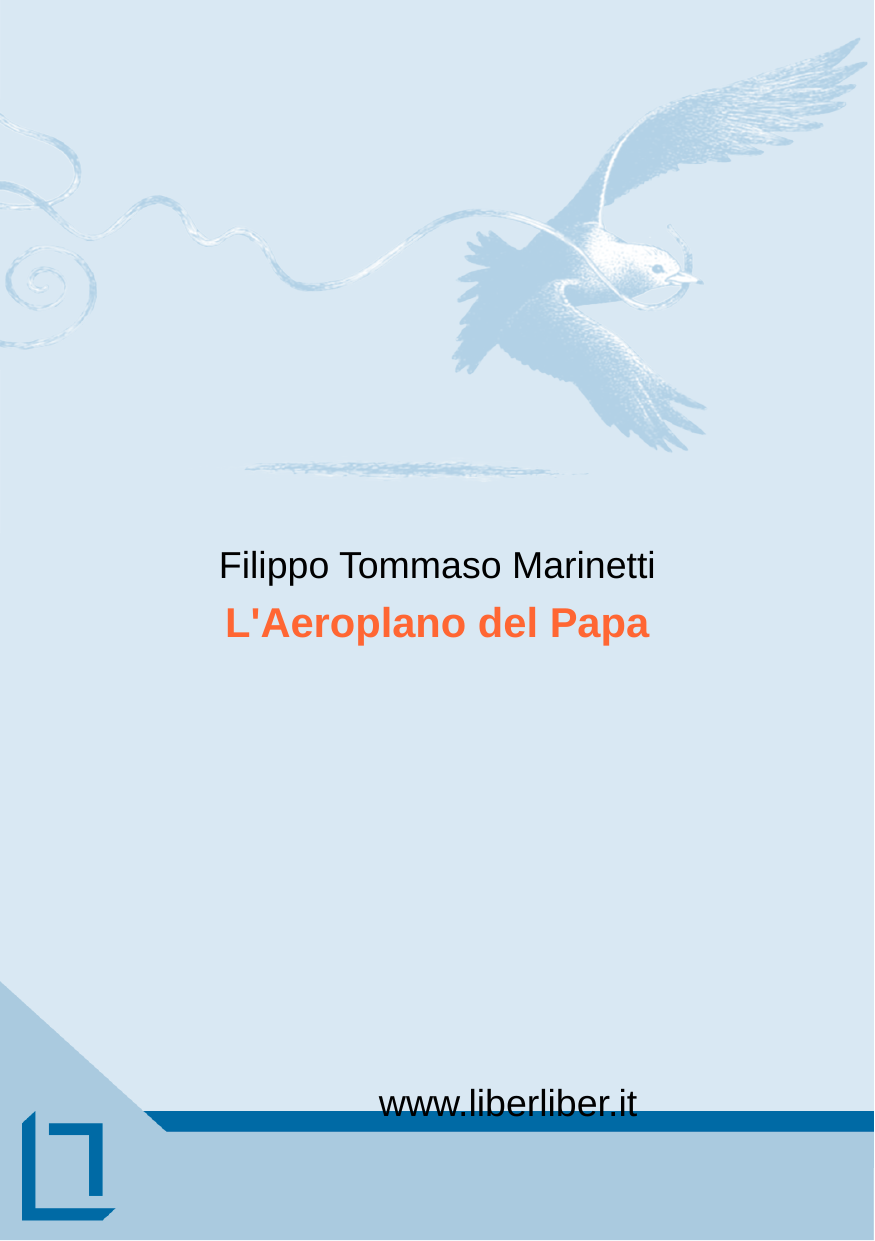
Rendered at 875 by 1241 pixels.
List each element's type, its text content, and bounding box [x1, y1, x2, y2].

text L'Aeroplano del Papa [94, 598, 779, 646]
text Filippo Tommaso Marinetti [94, 543, 779, 586]
text www.liberliber.it [331, 1081, 685, 1124]
picture [0, 0, 874, 1241]
